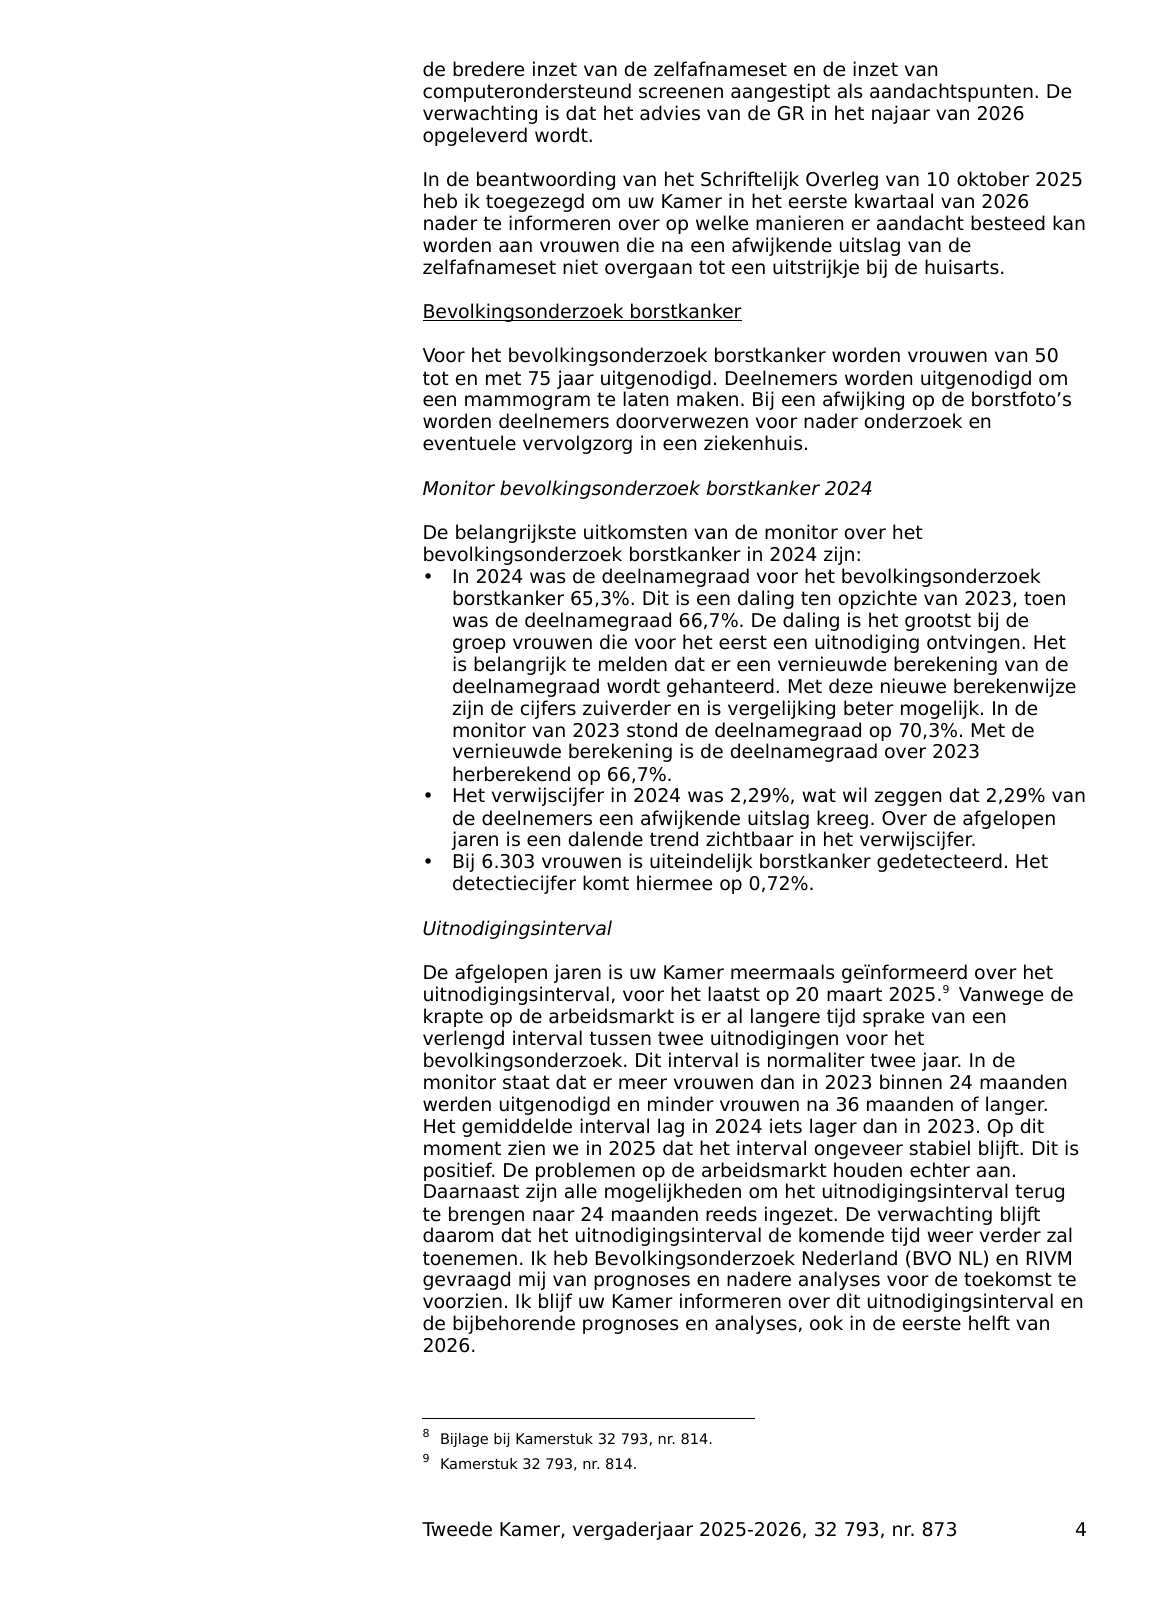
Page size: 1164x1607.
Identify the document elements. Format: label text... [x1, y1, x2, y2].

text Kamerstuk 32 793, nr. 814. [422, 1452, 1087, 1474]
subtitle Bevolkingsonderzoek borstkanker [422, 301, 1087, 323]
subtitle Monitor bevolkingsonderzoek borstkanker 2024 [422, 477, 1087, 499]
text Voor het bevolkingsonderzoek borstkanker worden vrouwen van 50 tot en met 75 jaar uitgenodigd. Deelnemers worden uitgenodigd om een mammogram te laten maken. Bij een afwijking op de borstfoto’s worden deelnemers doorverwezen voor nader onderzoek en eventuele vervolgzorg in een ziekenhuis. [422, 345, 1087, 455]
text • In 2024 was de deelnamegraad voor het bevolkingsonderzoek borstkanker 65,3%. Dit is een daling ten opzichte van 2023, toen was de deelnamegraad 66,7%. De daling is het grootst bij de groep vrouwen die voor het eerst een uitnodiging ontvingen. Het is belangrijk te melden dat er een vernieuwde berekening van de deelnamegraad wordt gehanteerd. Met deze nieuwe berekenwijze zijn de cijfers zuiverder en is vergelijking beter mogelijk. In de monitor van 2023 stond de deelnamegraad op 70,3%. Met de vernieuwde berekening is de deelnamegraad over 2023 herberekend op 66,7%. [422, 566, 1087, 785]
text Bijlage bij Kamerstuk 32 793, nr. 814. [422, 1427, 1087, 1449]
text De afgelopen jaren is uw Kamer meermaals geïnformeerd over het uitnodigingsinterval, voor het laatst op 20 maart 2025. Vanwege de krapte op de arbeidsmarkt is er al langere tijd sprake van een verlengd interval tussen twee uitnodigingen voor het bevolkingsonderzoek. Dit interval is normaliter twee jaar. In de monitor staat dat er meer vrouwen dan in 2023 binnen 24 maanden werden uitgenodigd en minder vrouwen na 36 maanden of langer. Het gemiddelde interval lag in 2024 iets lager dan in 2023. Op dit moment zien we in 2025 dat het interval ongeveer stabiel blijft. Dit is positief. De problemen op de arbeidsmarkt houden echter aan. Daarnaast zijn alle mogelijkheden om het uitnodigingsinterval terug te brengen naar 24 maanden reeds ingezet. De verwachting blijft daarom dat het uitnodigingsinterval de komende tijd weer verder zal toenemen. Ik heb Bevolkingsonderzoek Nederland (BVO NL) en RIVM gevraagd mij van prognoses en nadere analyses voor de toekomst te voorzien. Ik blijf uw Kamer informeren over dit uitnodigingsinterval en de bijbehorende prognoses en analyses, ook in de eerste helft van 2026. [422, 962, 1087, 1357]
text • Bij 6.303 vrouwen is uiteindelijk borstkanker gedetecteerd. Het detectiecijfer komt hiermee op 0,72%. [422, 851, 1087, 895]
text • Het verwijscijfer in 2024 was 2,29%, wat wil zeggen dat 2,29% van de deelnemers een afwijkende uitslag kreeg. Over de afgelopen jaren is een dalende trend zichtbaar in het verwijscijfer. [422, 785, 1087, 851]
text In de beantwoording van het Schriftelijk Overleg van 10 oktober 2025 heb ik toegezegd om uw Kamer in het eerste kwartaal van 2026 nader te informeren over op welke manieren er aandacht besteed kan worden aan vrouwen die na een afwijkende uitslag van de zelfafnameset niet overgaan tot een uitstrijkje bij de huisarts. [422, 169, 1087, 279]
subtitle Uitnodigingsinterval [422, 917, 1087, 939]
text De belangrijkste uitkomsten van de monitor over het bevolkingsonderzoek borstkanker in 2024 zijn: [422, 522, 1087, 566]
text de bredere inzet van de zelfafnameset en de inzet van computerondersteund screenen aangestipt als aandachtspunten. De verwachting is dat het advies van de GR in het najaar van 2026 opgeleverd wordt. [422, 59, 1087, 147]
